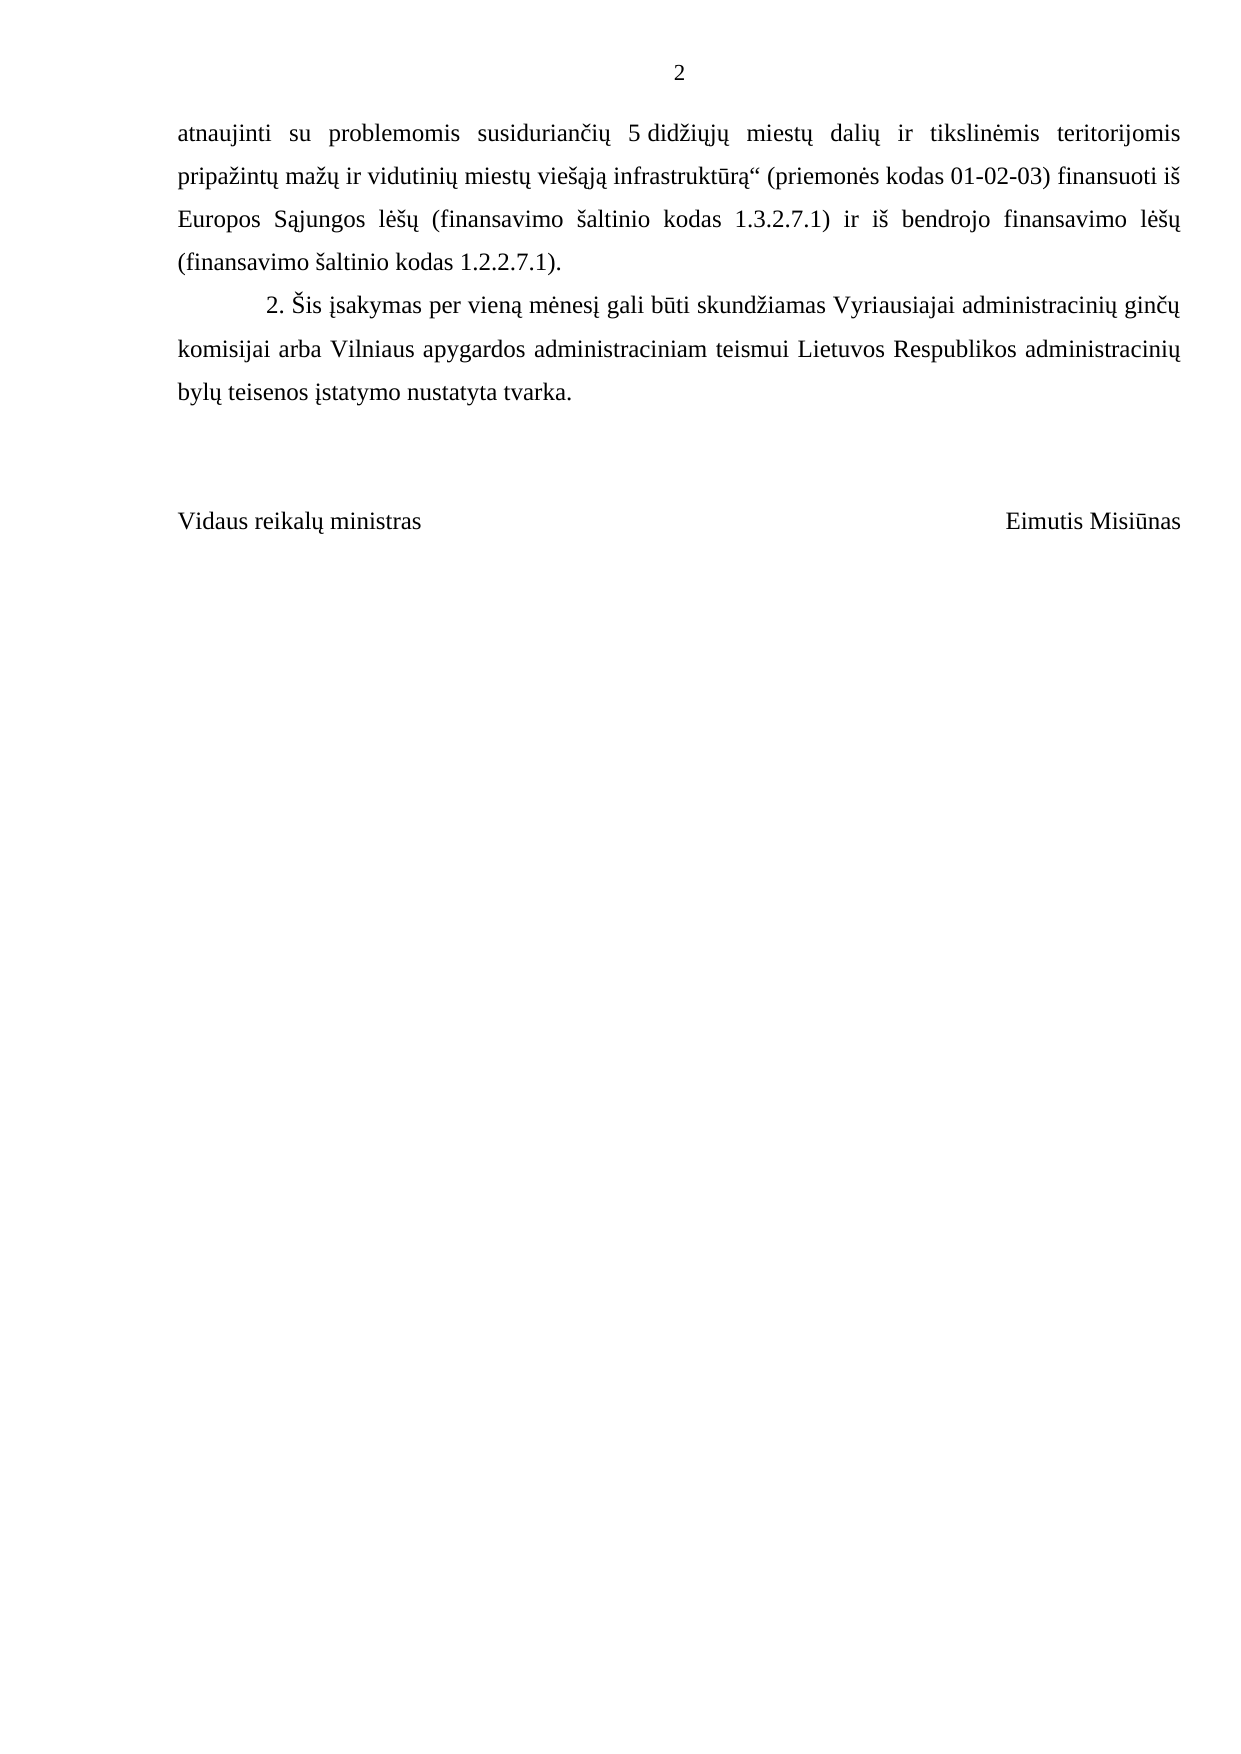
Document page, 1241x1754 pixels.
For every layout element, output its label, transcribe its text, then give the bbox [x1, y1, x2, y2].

text atnaujinti su problemomis susiduriančių 5 didžiųjų miestų dalių ir tikslinėmis teritorijomis pripažintų mažų ir vidutinių miestų viešąją infrastruktūrą“ (priemonės kodas 01-02-03) finansuoti iš Europos Sąjungos lėšų (finansavimo šaltinio kodas 1.3.2.7.1) ir iš bendrojo finansavimo lėšų (finansavimo šaltinio kodas 1.2.2.7.1). [177, 118, 1181, 276]
text Vidaus reikalų ministras Eimutis Misiūnas [177, 506, 1181, 535]
text 2. Šis įsakymas per vieną mėnesį gali būti skundžiamas Vyriausiajai administracinių ginčų komisijai arba Vilniaus apygardos administraciniam teismui Lietuvos Respublikos administracinių bylų teisenos įstatymo nustatyta tvarka. [177, 291, 1181, 406]
